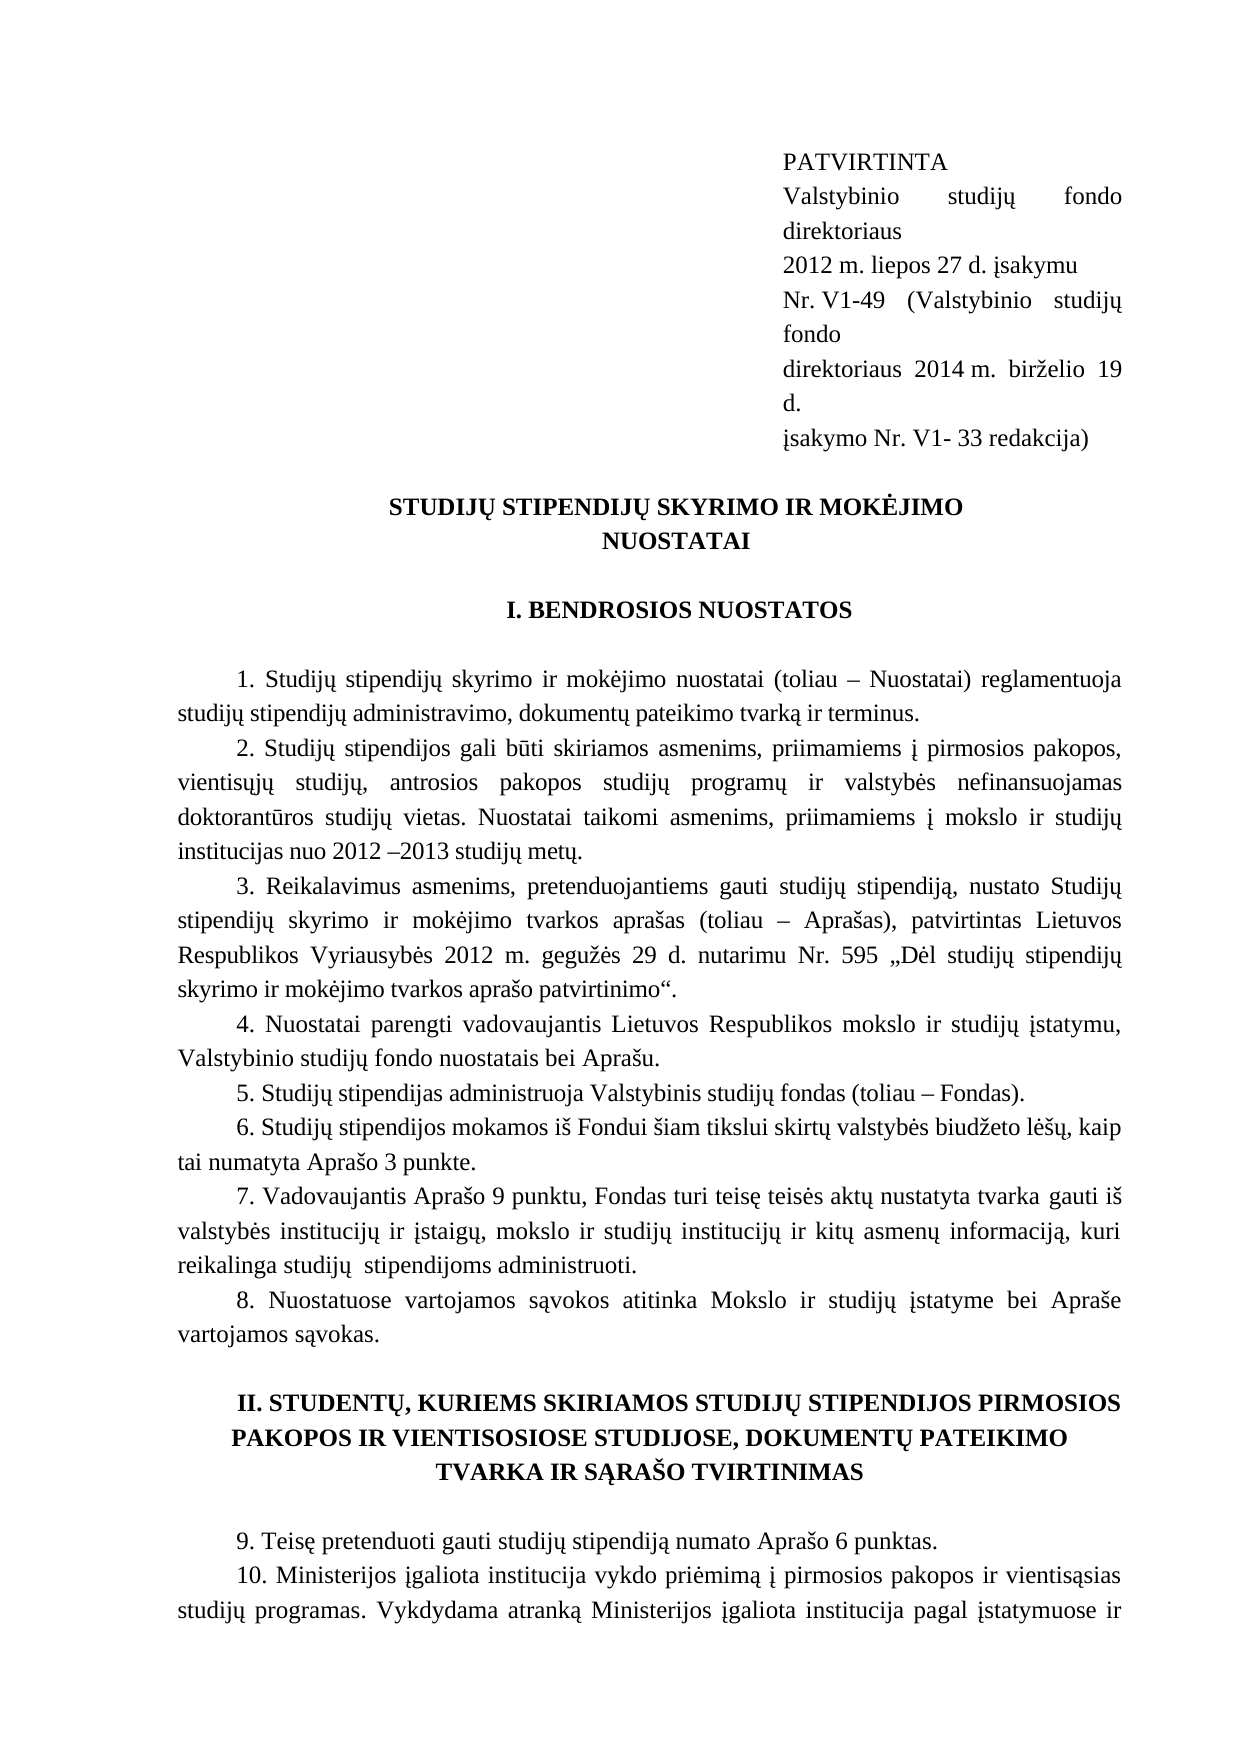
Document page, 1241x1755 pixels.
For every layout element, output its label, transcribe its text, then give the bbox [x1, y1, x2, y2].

text 8. Nuostatuose vartojamos sąvokos atitinka Mokslo ir studijų įstatyme bei Apraše vartojamos sąvokas. [177, 1285, 1122, 1348]
text PATVIRTINTA [783, 147, 1122, 176]
text 10. Ministerijos įgaliota institucija vykdo priėmimą į pirmosios pakopos ir vientisąsias studijų programas. Vykdydama atranką Ministerijos įgaliota institucija pagal įstatymuose ir [177, 1561, 1122, 1624]
text 4. Nuostatai parengti vadovaujantis Lietuvos Respublikos mokslo ir studijų įstatymu, Valstybinio studijų fondo nuostatais bei Aprašu. [177, 1009, 1122, 1072]
text 6. Studijų stipendijos mokamos iš Fondui šiam tikslui skirtų valstybės biudžeto lėšų, kaip tai numatyta Aprašo 3 punkte. [177, 1112, 1122, 1176]
text I. BENDROSIOS NUOSTATOS [177, 595, 1122, 624]
text 2012 m. liepos 27 d. įsakymu [783, 250, 1122, 279]
text 9. Teisę pretenduoti gauti studijų stipendiją numato Aprašo 6 punktas. [177, 1526, 1122, 1555]
text II. STUDENTŲ, KURIEMS skiriamos studijų stipendijos pirmosios pakopos ir vientisosiose studijose, dokumentų pateikimo tvarka ir SĄRAŠO tvirtinimas [177, 1388, 1122, 1486]
text direktoriaus 2014 m. birželio 19 d. [783, 354, 1122, 417]
text įsakymo Nr. V1- 33 redakcija) [783, 423, 1122, 451]
text nuostatai [177, 526, 1122, 555]
text 3. Reikalavimus asmenims, pretenduojantiems gauti studijų stipendiją, nustato Studijų stipendijų skyrimo ir mokėjimo tvarkos aprašas (toliau – Aprašas), patvirtintas Lietuvos Respublikos Vyriausybės 2012 m. gegužės 29 d. nutarimu Nr. 595 „Dėl studijų stipendijų skyrimo ir mokėjimo tvarkos aprašo patvirtinimo“. [177, 871, 1122, 1003]
text Valstybinio studijų fondo direktoriaus [783, 181, 1122, 244]
text Studijų stipendijų skyrimo ir mokėjimo [177, 492, 1122, 520]
text 5. Studijų stipendijas administruoja Valstybinis studijų fondas (toliau – Fondas). [177, 1078, 1122, 1107]
text 2. Studijų stipendijos gali būti skiriamos asmenims, priimamiems į pirmosios pakopos, vientisųjų studijų, antrosios pakopos studijų programų ir valstybės nefinansuojamas doktorantūros studijų vietas. Nuostatai taikomi asmenims, priimamiems į mokslo ir studijų institucijas nuo 2012 –2013 studijų metų. [177, 733, 1122, 865]
text 1. Studijų stipendijų skyrimo ir mokėjimo nuostatai (toliau – Nuostatai) reglamentuoja studijų stipendijų administravimo, dokumentų pateikimo tvarką ir terminus. [177, 664, 1122, 727]
text 7. Vadovaujantis Aprašo 9 punktu, Fondas turi teisę teisės aktų nustatyta tvarka gauti iš valstybės institucijų ir įstaigų, mokslo ir studijų institucijų ir kitų asmenų informaciją, kuri reikalinga studijų stipendijoms administruoti. [177, 1181, 1122, 1279]
text Nr. V1-49 (Valstybinio studijų fondo [783, 285, 1122, 348]
